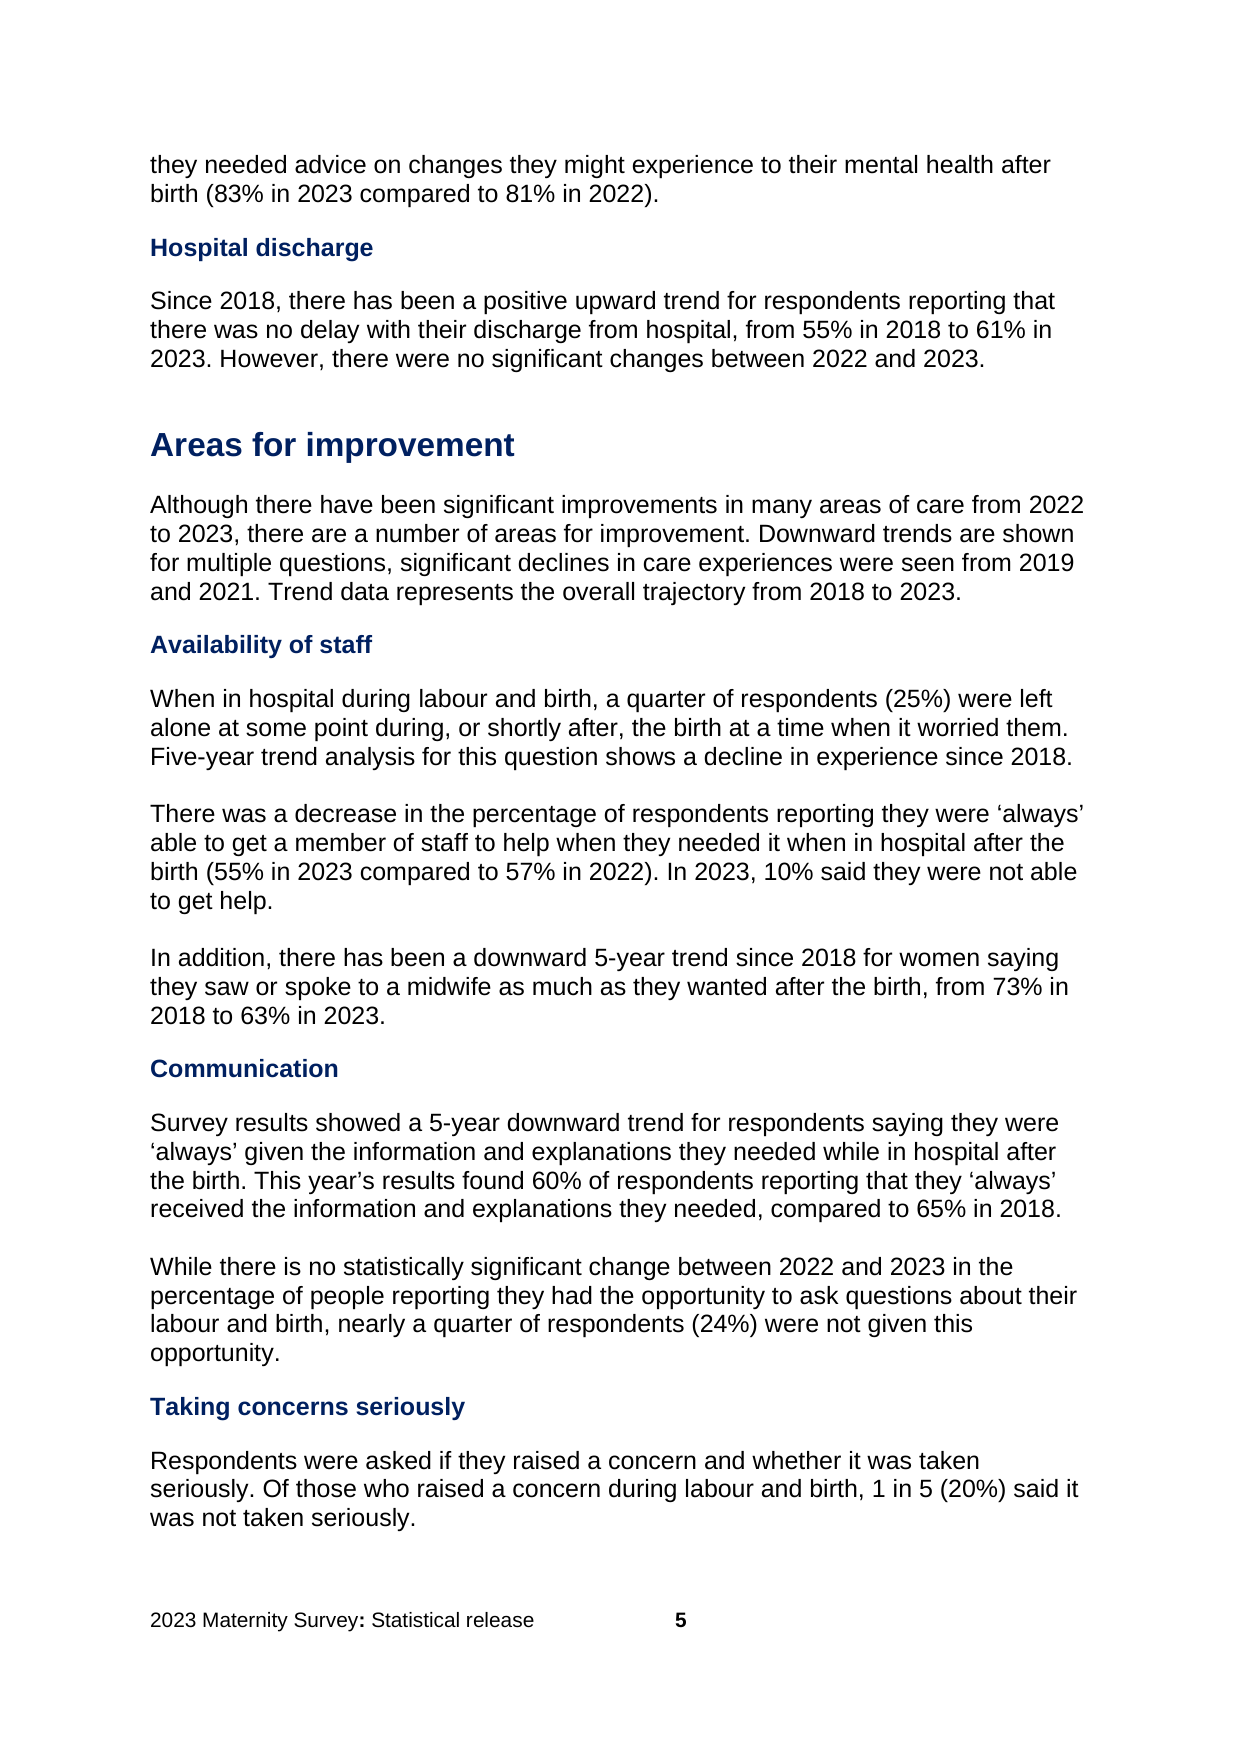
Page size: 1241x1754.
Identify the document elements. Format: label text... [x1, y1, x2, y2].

text Survey results showed a 5-year downward trend for respondents saying they were ‘always’ given the information and explanations they needed while in hospital after the birth. This year’s results found 60% of respondents reporting that they ‘always’ received the information and explanations they needed, compared to 65% in 2018. [150, 1108, 1090, 1223]
text Areas for improvement [150, 426, 1090, 464]
text Hospital discharge [150, 232, 1090, 261]
text When in hospital during labour and birth, a quarter of respondents (25%) were left alone at some point during, or shortly after, the birth at a time when it worried them. Five-year trend analysis for this question shows a decline in experience since 2018. [150, 684, 1090, 771]
text Although there have been significant improvements in many areas of care from 2022 to 2023, there are a number of areas for improvement. Downward trends are shown for multiple questions, significant declines in care experiences were seen from 2019 and 2021. Trend data represents the overall trajectory from 2018 to 2023. [150, 491, 1090, 606]
text There was a decrease in the percentage of respondents reporting they were ‘always’ able to get a member of staff to help when they needed it when in hospital after the birth (55% in 2023 compared to 57% in 2022). In 2023, 10% said they were not able to get help. [150, 799, 1090, 914]
text Taking concerns seriously [150, 1392, 1090, 1421]
text they needed advice on changes they might experience to their mental health after birth (83% in 2023 compared to 81% in 2022). [150, 150, 1090, 207]
text Communication [150, 1054, 1090, 1083]
text Since 2018, there has been a positive upward trend for respondents reporting that there was no delay with their discharge from hospital, from 55% in 2018 to 61% in 2023. However, there were no significant changes between 2022 and 2023. [150, 286, 1090, 372]
text Availability of staff [150, 631, 1090, 659]
text While there is no statistically significant change between 2022 and 2023 in the percentage of people reporting they had the opportunity to ask questions about their labour and birth, nearly a quarter of respondents (24%) were not given this opportunity. [150, 1252, 1090, 1367]
text In addition, there has been a downward 5-year trend since 2018 for women saying they saw or spoke to a midwife as much as they wanted after the birth, from 73% in 2018 to 63% in 2023. [150, 943, 1090, 1029]
text Respondents were asked if they raised a concern and whether it was taken seriously. Of those who raised a concern during labour and birth, 1 in 5 (20%) said it was not taken seriously. [150, 1446, 1090, 1532]
